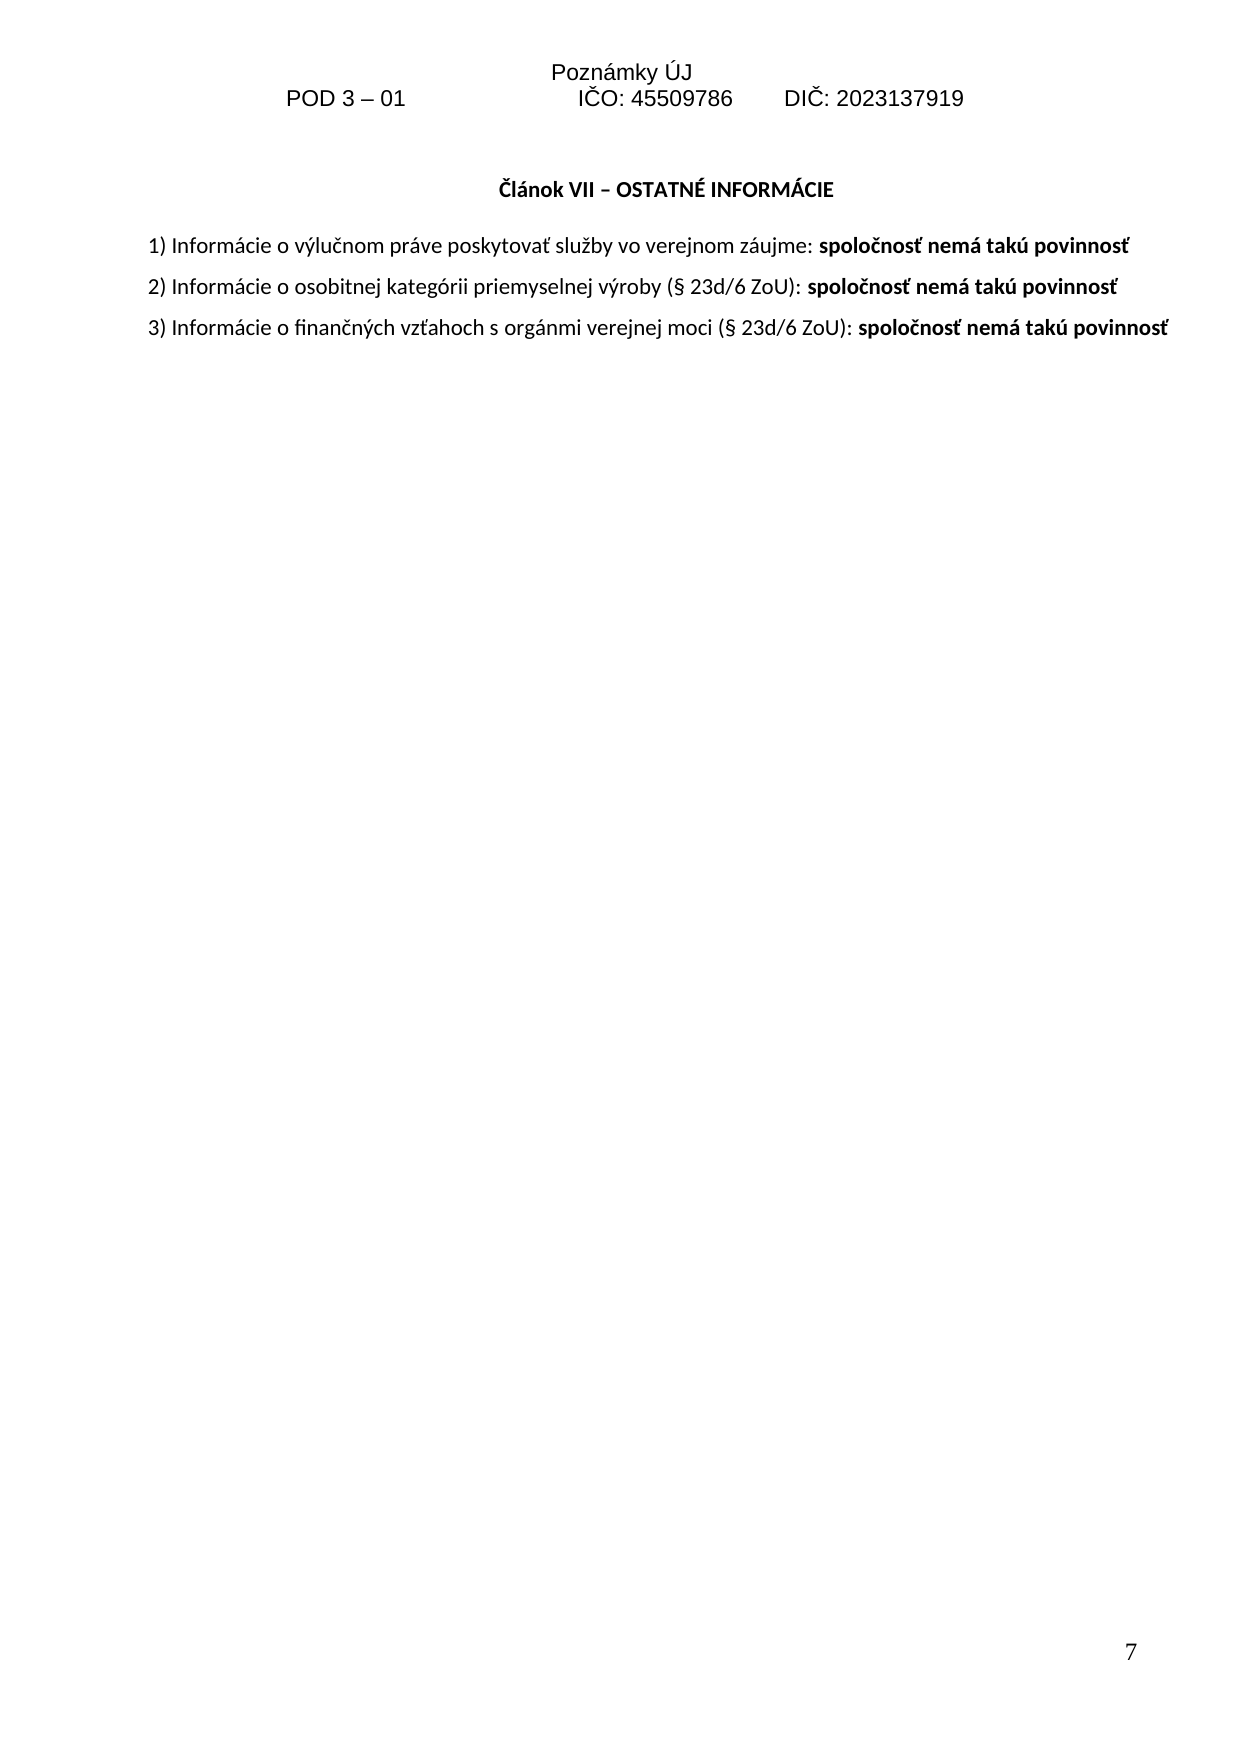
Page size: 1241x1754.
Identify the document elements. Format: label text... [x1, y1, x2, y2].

text 2) Informácie o osobitnej kategórii priemyselnej výroby (§ 23d/6 ZoU): spoločnosť nemá takú povinnosť [148, 272, 1186, 300]
text 3) Informácie o finančných vzťahoch s orgánmi verejnej moci (§ 23d/6 ZoU): spoločnosť nemá takú povinnosť [148, 313, 1186, 341]
text 1) Informácie o výlučnom práve poskytovať služby vo verejnom záujme: spoločnosť nemá takú povinnosť [148, 232, 1186, 260]
text Článok VII – OSTATNÉ INFORMÁCIE [148, 176, 1186, 204]
